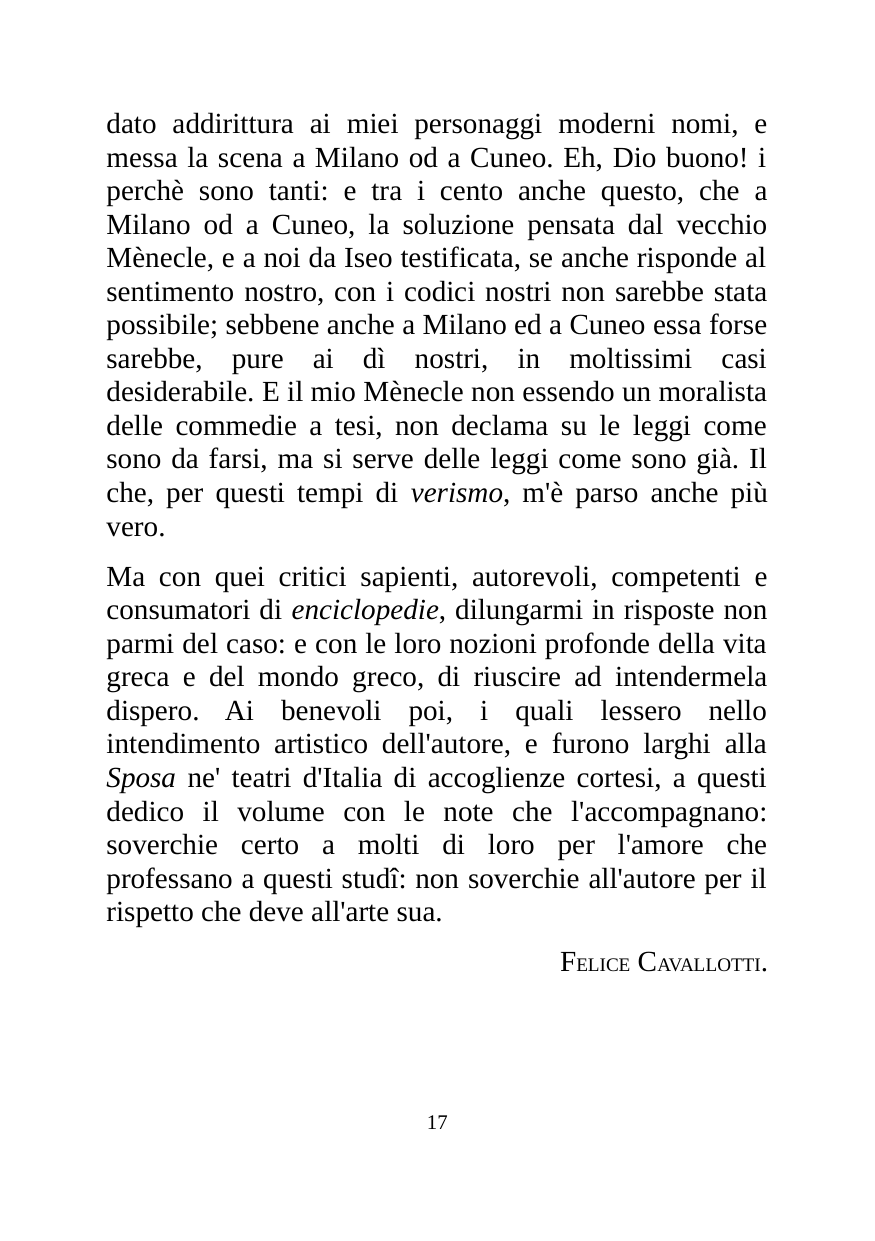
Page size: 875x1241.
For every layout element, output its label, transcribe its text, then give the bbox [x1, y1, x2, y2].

text dato addirittura ai miei personaggi moderni nomi, e messa la scena a Milano od a Cuneo. Eh, Dio buono! i perchè sono tanti: e tra i cento anche questo, che a Milano od a Cuneo, la soluzione pensata dal vecchio Mènecle, e a noi da Iseo testificata, se anche risponde al sentimento nostro, con i codici nostri non sarebbe stata possibile; sebbene anche a Milano ed a Cuneo essa forse sarebbe, pure ai dì nostri, in moltissimi casi desiderabile. E il mio Mènecle non essendo un moralista delle commedie a tesi, non declama su le leggi come sono da farsi, ma si serve delle leggi come sono già. Il che, per questi tempi di verismo, m'è parso anche più vero. [106, 106, 768, 542]
text Ma con quei critici sapienti, autorevoli, competenti e consumatori di enciclopedie, dilungarmi in risposte non parmi del caso: e con le loro nozioni profonde della vita greca e del mondo greco, di riuscire ad intendermela dispero. Ai benevoli poi, i quali lessero nello intendimento artistico dell'autore, e furono larghi alla Sposa ne' teatri d'Italia di accoglienze cortesi, a questi dedico il volume con le note che l'accompagnano: soverchie certo a molti di loro per l'amore che professano a questi studî: non soverchie all'autore per il rispetto che deve all'arte sua. [106, 559, 768, 928]
text Felice Cavallotti. [106, 944, 768, 978]
